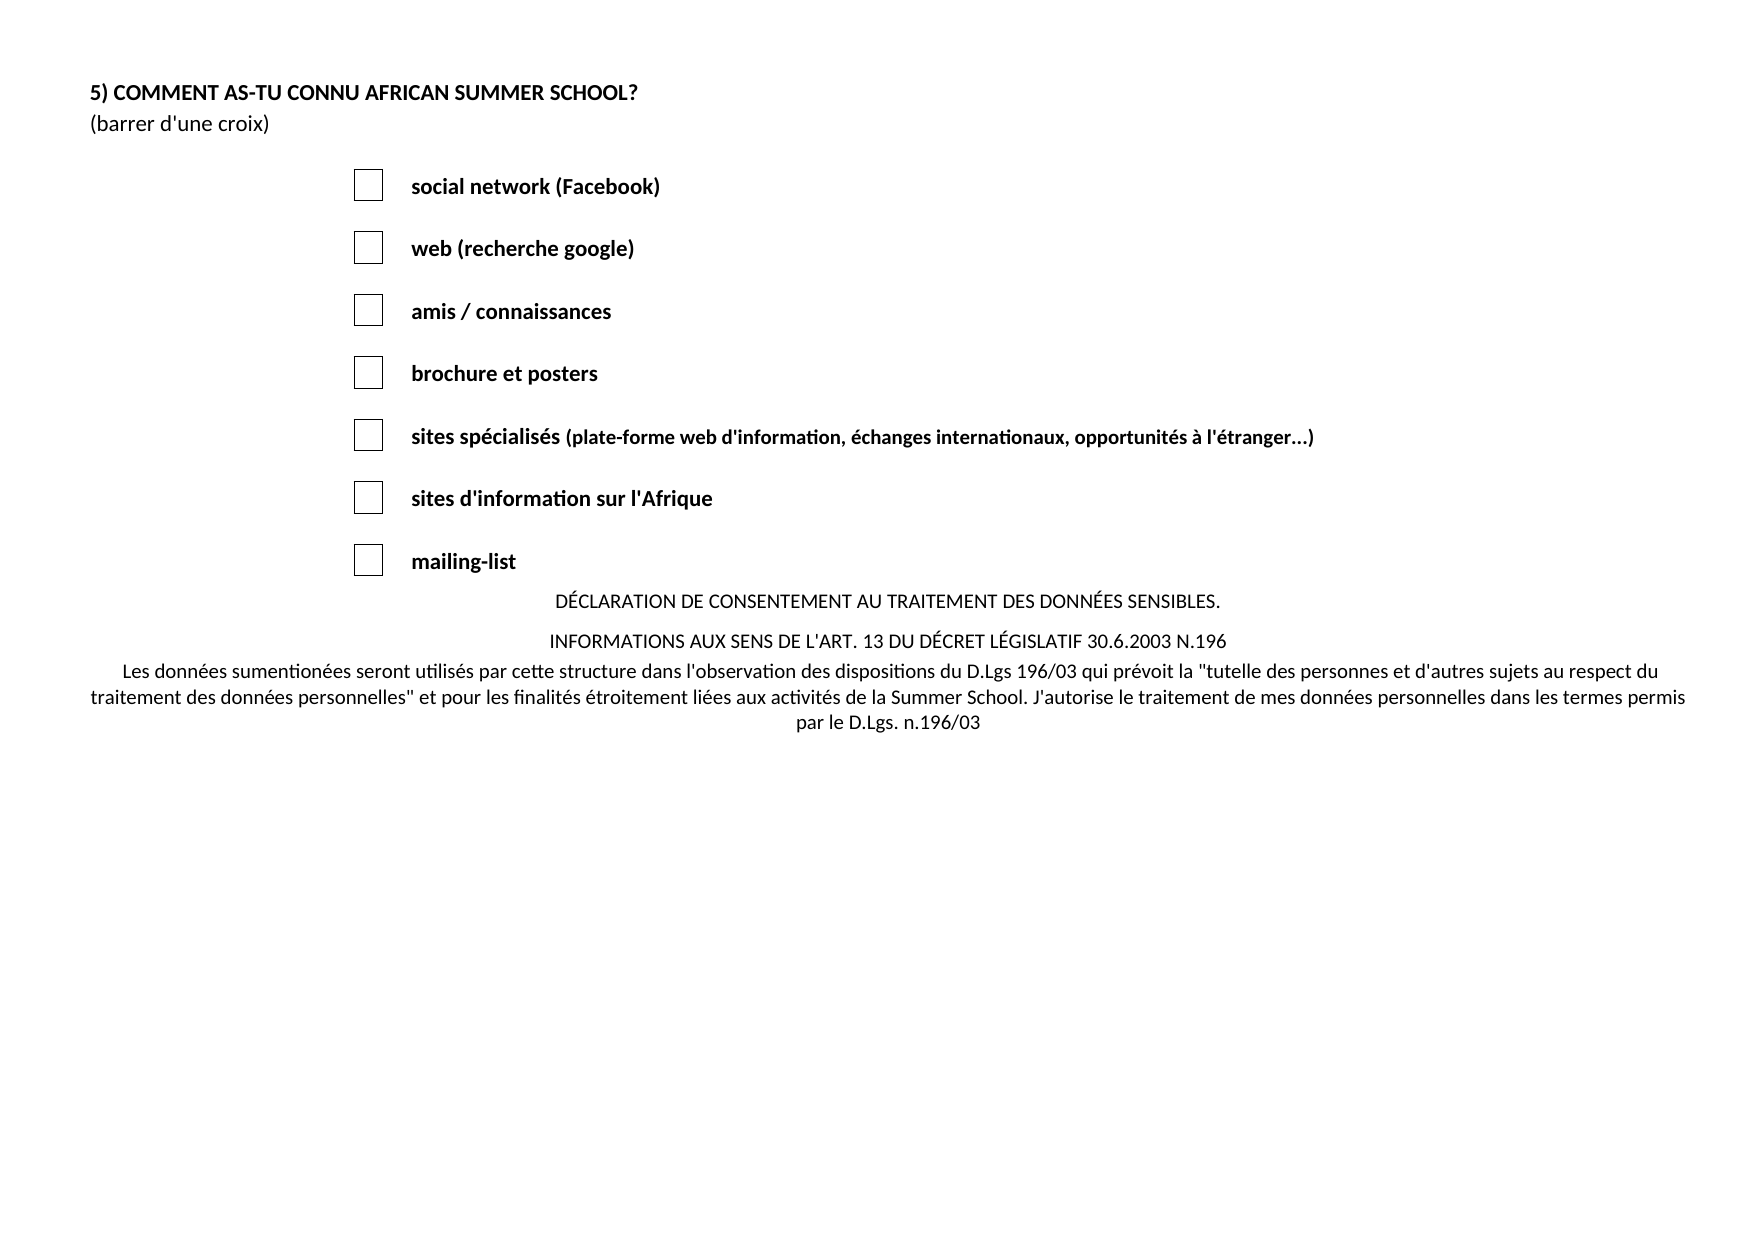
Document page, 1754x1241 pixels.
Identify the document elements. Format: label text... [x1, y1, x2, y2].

table_cell [1275, 325, 1390, 356]
table_cell [1592, 419, 1693, 450]
table_cell [561, 263, 668, 294]
table_cell [1275, 200, 1390, 231]
table_cell [404, 450, 561, 481]
table_cell [82, 481, 354, 512]
table_cell [82, 231, 354, 262]
table_cell [1151, 513, 1275, 544]
table_cell [1491, 356, 1592, 387]
table_cell [1275, 513, 1390, 544]
table_cell [1037, 263, 1151, 294]
table_cell [741, 325, 1037, 356]
table_cell [1037, 356, 1151, 387]
table_cell [1151, 450, 1275, 481]
table_cell [1275, 294, 1390, 325]
table_cell [741, 263, 1037, 294]
table_cell [741, 388, 1037, 419]
table_cell [383, 388, 404, 419]
table_cell [383, 231, 404, 262]
table_cell [1275, 450, 1390, 481]
table_cell [1037, 138, 1151, 169]
table_cell [355, 170, 382, 200]
table_cell [1151, 356, 1275, 387]
table_cell [1151, 388, 1275, 419]
table_cell [669, 356, 741, 387]
table_cell [741, 513, 1037, 544]
table_cell [741, 294, 1037, 325]
table_cell [82, 356, 354, 387]
table_cell [1275, 481, 1390, 512]
table_cell [82, 325, 354, 356]
table_cell [741, 200, 1037, 231]
table_cell [1151, 200, 1275, 231]
table_cell [1491, 325, 1592, 356]
table_cell [355, 357, 382, 387]
table_cell [1390, 356, 1491, 387]
table_cell [383, 481, 404, 512]
table_cell [355, 545, 382, 575]
table_cell [82, 169, 354, 200]
table_cell [404, 263, 561, 294]
table_cell [741, 75, 1037, 106]
table_cell [741, 544, 1037, 575]
table_cell [1592, 388, 1693, 419]
table_cell [1390, 263, 1491, 294]
table_cell social network (Facebook) [404, 169, 668, 200]
table_cell [1390, 325, 1491, 356]
table_cell [1275, 231, 1390, 262]
table_cell [354, 514, 383, 544]
table_cell [1151, 231, 1275, 262]
table_cell mailing-list [404, 544, 561, 575]
table_cell [741, 138, 1037, 169]
table_cell [669, 263, 741, 294]
table_cell [1491, 169, 1592, 200]
table_cell [383, 169, 404, 200]
table_cell [1151, 75, 1275, 106]
table_cell [669, 388, 741, 419]
table_cell [669, 513, 741, 544]
table_cell [1037, 481, 1151, 512]
table_cell [1275, 138, 1390, 169]
table_cell DÉCLARATION DE CONSENTEMENT AU TRAITEMENT DES DONNÉES SENSIBLES. [82, 575, 1693, 625]
table_cell [1390, 138, 1491, 169]
table_cell [383, 200, 404, 231]
table_cell [1491, 419, 1592, 450]
table_cell [1275, 356, 1390, 387]
table_cell [1592, 138, 1693, 169]
table_cell [1592, 513, 1693, 544]
table_cell [1275, 544, 1390, 575]
table_cell [1390, 169, 1491, 200]
table_cell [354, 138, 383, 169]
table_cell [383, 325, 404, 356]
table_cell [1390, 544, 1491, 575]
table_cell [1592, 169, 1693, 200]
table_cell [1592, 325, 1693, 356]
table_cell [1275, 263, 1390, 294]
table_cell [1037, 325, 1151, 356]
table_cell [1390, 106, 1491, 137]
table_cell [1275, 106, 1390, 137]
table_cell [1592, 294, 1693, 325]
table_cell [82, 419, 354, 450]
table_cell [82, 138, 354, 169]
table_cell [354, 201, 383, 231]
table_cell [1151, 263, 1275, 294]
table_cell [1491, 138, 1592, 169]
table_cell [1491, 513, 1592, 544]
table_cell [354, 264, 383, 294]
table_cell [1592, 544, 1693, 575]
table_cell [1592, 450, 1693, 481]
table_cell 5) COMMENT AS-TU CONNU AFRICAN SUMMER SCHOOL? [82, 75, 668, 106]
table_cell [1491, 544, 1592, 575]
table_cell [383, 263, 404, 294]
table_cell [1275, 75, 1390, 106]
table_cell [741, 356, 1037, 387]
table_cell [1491, 263, 1592, 294]
table_cell [383, 138, 404, 169]
table_cell [1592, 231, 1693, 262]
table_cell [1491, 481, 1592, 512]
table_cell [1592, 263, 1693, 294]
table_cell [354, 326, 383, 356]
table_cell [1592, 481, 1693, 512]
table_cell [82, 544, 354, 575]
table_cell [1151, 169, 1275, 200]
table_cell sites spécialisés (plate-forme web d'information, échanges internationaux, opportunités à l'étranger...) [404, 419, 1390, 450]
table_cell sites d'information sur l'Afrique [404, 481, 741, 512]
table_cell [1592, 75, 1693, 106]
table_cell [1491, 200, 1592, 231]
table_cell [354, 451, 383, 481]
table_cell [1037, 513, 1151, 544]
table_cell [741, 106, 1037, 137]
table_cell [561, 106, 668, 137]
table_cell [669, 450, 741, 481]
table_cell [741, 169, 1037, 200]
table_cell [1037, 75, 1151, 106]
table_cell [561, 513, 668, 544]
table_cell [1037, 106, 1151, 137]
table_cell [82, 294, 354, 325]
table_cell [1491, 106, 1592, 137]
table_cell brochure et posters [404, 356, 668, 387]
table_cell [1037, 388, 1151, 419]
table_cell [669, 294, 741, 325]
table_cell [1491, 450, 1592, 481]
table_cell [1390, 231, 1491, 262]
table_cell [1275, 388, 1390, 419]
table_cell [561, 138, 668, 169]
table_cell [354, 389, 383, 419]
table_cell [82, 388, 354, 419]
table_cell [383, 356, 404, 387]
table_cell [404, 325, 561, 356]
table_cell [1037, 450, 1151, 481]
table_cell [355, 295, 382, 325]
table_cell [1592, 200, 1693, 231]
table_cell [669, 138, 741, 169]
table_cell [1151, 106, 1275, 137]
table_cell [669, 231, 741, 262]
table_cell [404, 513, 561, 544]
table_cell [1390, 388, 1491, 419]
table_cell [355, 232, 382, 262]
table_cell [1151, 325, 1275, 356]
table_cell [1037, 294, 1151, 325]
table_cell [561, 325, 668, 356]
table_cell [82, 513, 354, 544]
table_cell [1037, 200, 1151, 231]
table_cell [741, 231, 1037, 262]
table_cell [355, 482, 382, 512]
table_cell [1151, 294, 1275, 325]
table_cell [404, 138, 561, 169]
table_cell [669, 75, 741, 106]
table_cell [1592, 106, 1693, 137]
table_cell [1151, 138, 1275, 169]
table_cell [669, 169, 741, 200]
table_cell [669, 106, 741, 137]
table_cell [383, 544, 404, 575]
table_cell web (recherche google) [404, 231, 668, 262]
table_cell [741, 481, 1037, 512]
table_cell [1037, 169, 1151, 200]
table_cell [1390, 450, 1491, 481]
table_cell [1390, 294, 1491, 325]
table_cell [1037, 231, 1151, 262]
table_cell [1151, 544, 1275, 575]
table_cell [1491, 75, 1592, 106]
table_cell [82, 263, 354, 294]
table_cell [561, 200, 668, 231]
table_cell [1151, 481, 1275, 512]
table_cell [383, 513, 404, 544]
table_cell amis / connaissances [404, 294, 668, 325]
table_cell [669, 200, 741, 231]
table_cell Les données sumentionées seront utilisés par cette structure dans l'observation des dispositions du D.Lgs 196/03 qui prévoit la "tutelle des personnes et d'autres sujets au respect du traitement des données personnelles" et pour les finalités étroitement liées aux activités de la Summer School. J'autorise le traitement de mes données personnelles dans les termes permis par le D.Lgs. n.196/03 [82, 656, 1693, 737]
table_cell [1491, 388, 1592, 419]
table_cell [1390, 419, 1491, 450]
table_cell [561, 450, 668, 481]
table_cell [1390, 200, 1491, 231]
table_cell [383, 419, 404, 450]
table_cell [1491, 231, 1592, 262]
table_cell [1037, 544, 1151, 575]
table_cell [383, 450, 404, 481]
table_cell [669, 325, 741, 356]
table_cell [1275, 169, 1390, 200]
table_cell [82, 200, 354, 231]
table_cell [561, 388, 668, 419]
table_cell INFORMATIONS AUX SENS DE L'ART. 13 DU DÉCRET LÉGISLATIF 30.6.2003 N.196 [82, 625, 1693, 656]
table_cell [741, 450, 1037, 481]
table_cell [1390, 513, 1491, 544]
table_cell [355, 420, 382, 450]
table_cell [1592, 356, 1693, 387]
table_cell [404, 200, 561, 231]
table_cell [669, 544, 741, 575]
table_cell [82, 450, 354, 481]
table_cell [1390, 75, 1491, 106]
table_cell [1390, 481, 1491, 512]
table_cell [561, 544, 668, 575]
table_cell [383, 294, 404, 325]
table_cell [404, 388, 561, 419]
table_cell [1491, 294, 1592, 325]
table_cell (barrer d'une croix) [82, 106, 561, 137]
